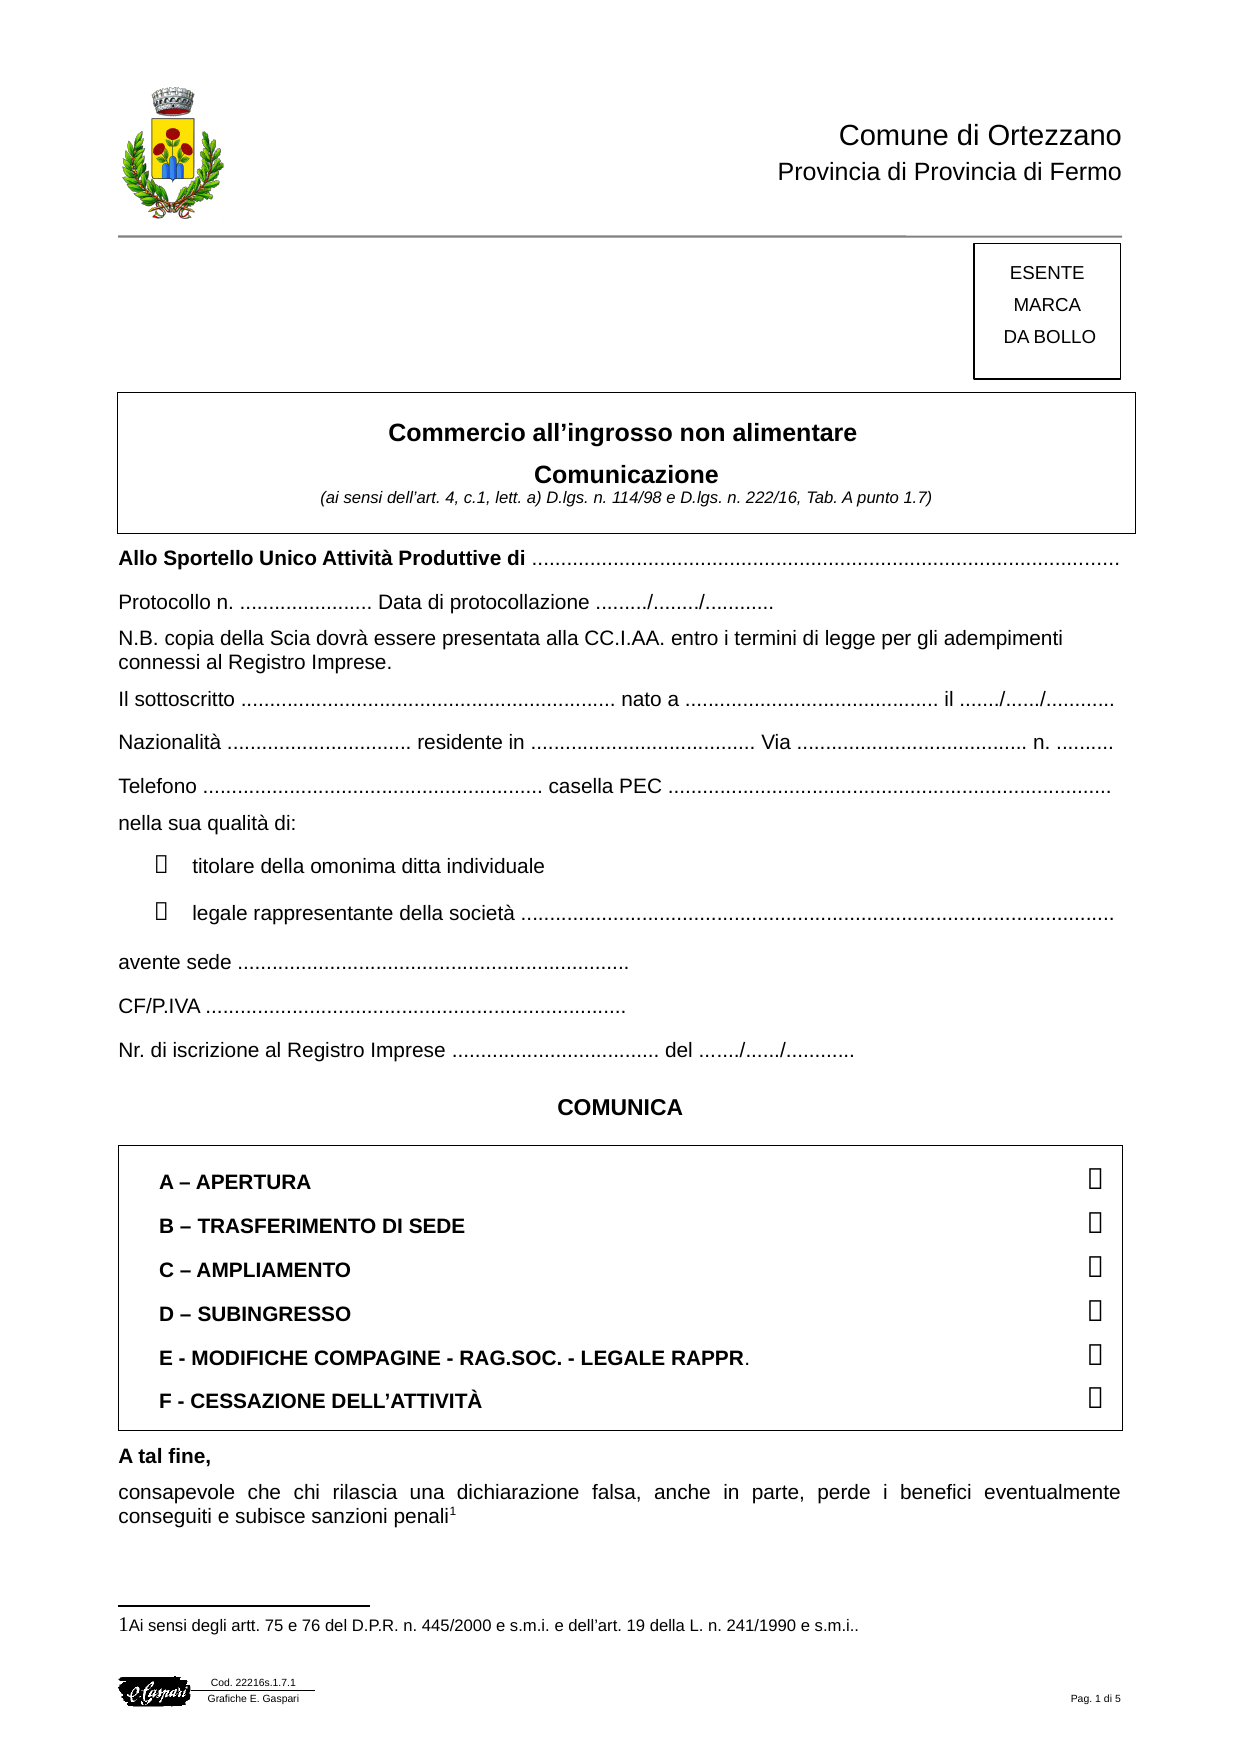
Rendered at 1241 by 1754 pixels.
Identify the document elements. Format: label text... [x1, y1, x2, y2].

picture [117, 1675, 191, 1707]
text Allo Sportello Unico Attività Produttive di [118, 546, 1122, 570]
text CF/P.IVA ......................................................................... [118, 994, 1122, 1018]
picture [122, 87, 224, 219]
text Telefono ........................................................... casella PEC ............................................................................. [118, 774, 1122, 798]
text Ai sensi degli artt. 75 e 76 del D.P.R. n. 445/2000 e s.m.i. e dell’art. 19 della L. n. 241/1990 e s.m.i.. [118, 1612, 1122, 1636]
table_header Commercio all’ingrosso non alimentare Comunicazione (ai sensi dell’art. 4, c.1, lett. a) D.lgs. n. 114/98 e D.lgs. n. 222/16, Tab. A punto 1.7) [118, 393, 1135, 532]
text avente sede .................................................................... [118, 950, 1122, 974]
text  legale rappresentante della società ....................................................................................................... [153, 893, 1122, 927]
text nella sua qualità di: [118, 810, 1122, 834]
text Il sottoscritto ................................................................. nato a ............................................ il ......./....../............ [118, 687, 1122, 711]
text Provincia di Provincia di Fermo [224, 157, 1122, 185]
text Protocollo n. ....................... Data di protocollazione ........./......../............ [118, 590, 1122, 614]
text Comune di Ortezzano [224, 118, 1122, 152]
text COMUNICA [118, 1093, 1122, 1120]
text A tal fine, [118, 1443, 1122, 1467]
text  titolare della omonima ditta individuale [153, 847, 1122, 881]
text Nazionalità ................................ residente in ....................................... Via ........................................ n. .......... [118, 730, 1122, 754]
text N.B. copia della Scia dovrà essere presentata alla CC.I.AA. entro i termini di legge per gli adempimenti connessi al Registro Imprese. [118, 626, 1122, 674]
table_header A – APERTURA  B – TRASFERIMENTO DI SEDE  C – AMPLIAMENTO  D – SUBINGRESSO  E - MODIFICHE COMPAGINE - RAG.SOC. - LEGALE RAPPR.  F - CESSAZIONE DELL’ATTIVITÀ  [119, 1146, 1122, 1430]
text Nr. di iscrizione al Registro Imprese .................................... del ......./....../............ [118, 1037, 1122, 1061]
text consapevole che chi rilascia una dichiarazione falsa, anche in parte, perde i benefici eventualmente conseguiti e subisce sanzioni penali [118, 1480, 1122, 1528]
